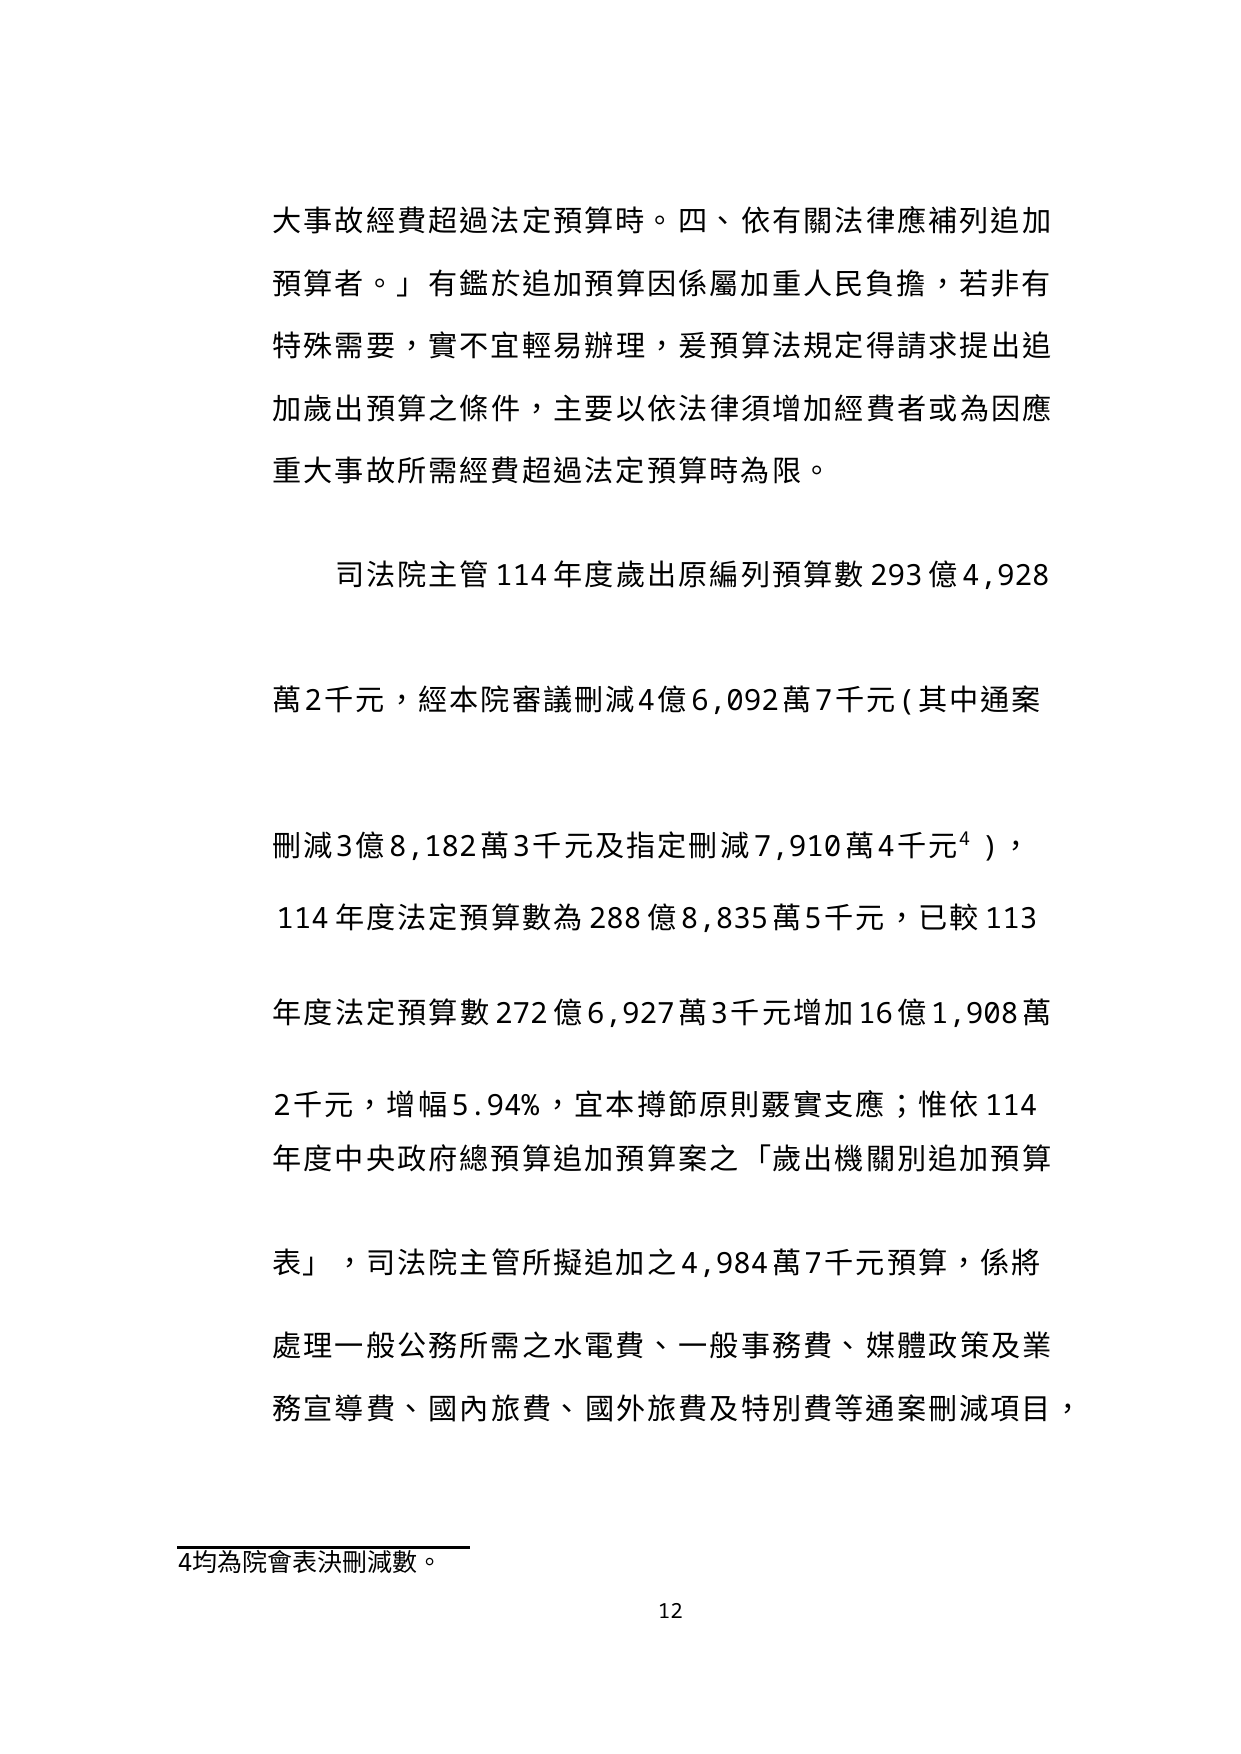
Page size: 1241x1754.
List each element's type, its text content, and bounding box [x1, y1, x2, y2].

text 均為院會表決刪減數。 [177, 1548, 1063, 1577]
text 大事故經費超過法定預算時。四、依有關法律應補列追加預算者。」有鑑於追加預算因係屬加重人民負擔，若非有特殊需要，實不宜輕易辦理，爰預算法規定得請求提出追加歲出預算之條件，主要以依法律須增加經費者或為因應重大事故所需經費超過法定預算時為限。 [266, 177, 1063, 490]
text 司法院主管114年度歲出原編列預算數293億4,928萬2千元，經本院審議刪減4億6,092萬7千元(其中通案刪減3億8,182萬3千元及指定刪減7,910萬4千元)，114年度法定預算數為288億8,835萬5千元，已較113年度法定預算數272億6,927萬3千元增加16億1,908萬2千元，增幅5.94%，宜本撙節原則覈實支應；惟依114年度中央政府總預算追加預算案之「歲出機關別追加預算表」，司法院主管所擬追加之4,984萬7千元預算，係將處理一般公務所需之水電費、一般事務費、媒體政策及業務宣導費、國內旅費、國外旅費及特別費等通案刪減項目，予以回編(表2)，爰是否符合預算法規定得請求提出追加歲出預算之「依法律」或「重大事故」條件，尚需審慎斟酌，以避免弱化本院促請各機關撙節政府開支之意旨。 [266, 490, 1063, 1427]
